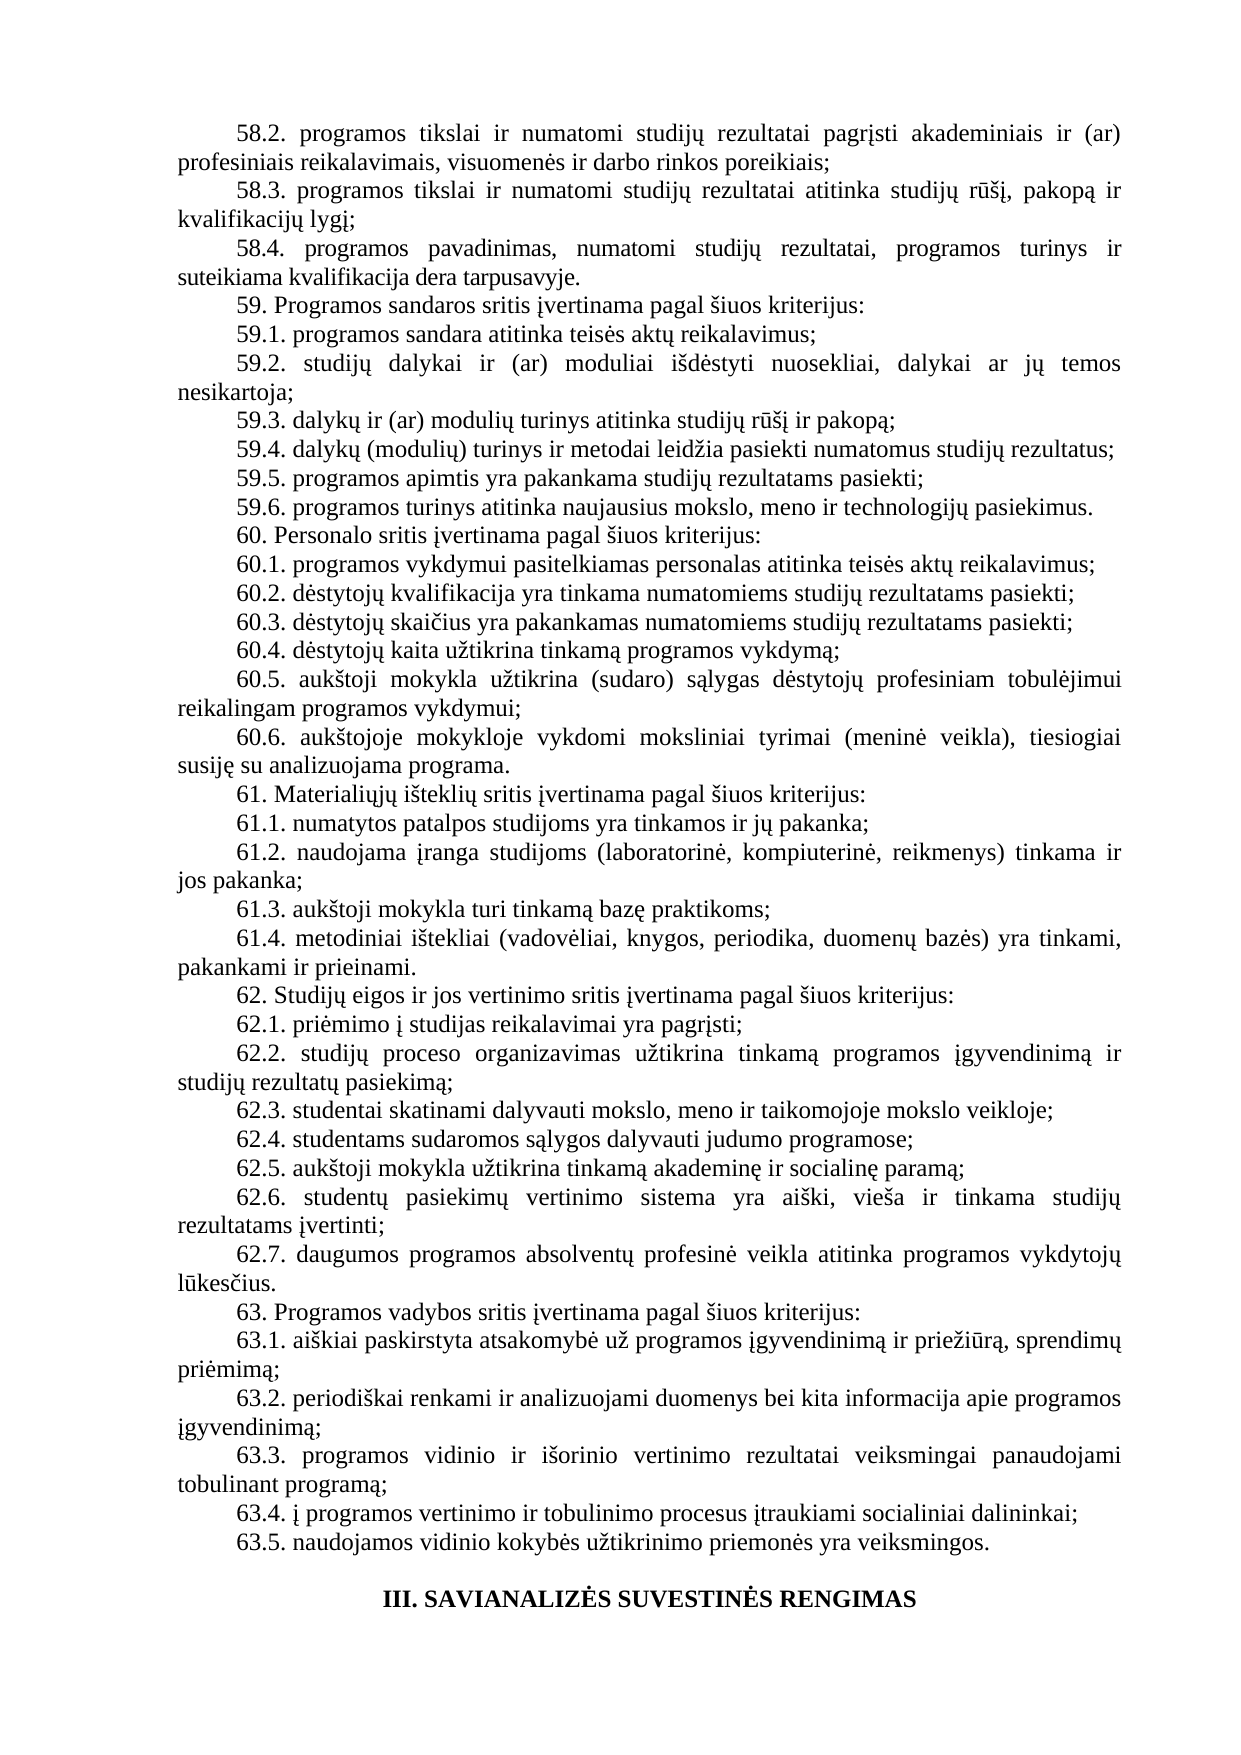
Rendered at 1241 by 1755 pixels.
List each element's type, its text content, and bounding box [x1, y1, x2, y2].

text 61.4. metodiniai ištekliai (vadovėliai, knygos, periodika, duomenų bazės) yra tinkami, pakankami ir prieinami. [177, 923, 1122, 981]
text 62.3. studentai skatinami dalyvauti mokslo, meno ir taikomojoje mokslo veikloje; [177, 1096, 1122, 1124]
text 60.4. dėstytojų kaita užtikrina tinkamą programos vykdymą; [177, 636, 1122, 664]
text 62.4. studentams sudaromos sąlygos dalyvauti judumo programose; [177, 1124, 1122, 1153]
text 60.3. dėstytojų skaičius yra pakankamas numatomiems studijų rezultatams pasiekti; [177, 607, 1122, 636]
text 58.3. programos tikslai ir numatomi studijų rezultatai atitinka studijų rūšį, pakopą ir kvalifikacijų lygį; [177, 176, 1122, 233]
text 62.7. daugumos programos absolventų profesinė veikla atitinka programos vykdytojų lūkesčius. [177, 1239, 1122, 1297]
text 63.1. aiškiai paskirstyta atsakomybė už programos įgyvendinimą ir priežiūrą, sprendimų priėmimą; [177, 1326, 1122, 1383]
text 63. Programos vadybos sritis įvertinama pagal šiuos kriterijus: [177, 1297, 1122, 1326]
text 62.1. priėmimo į studijas reikalavimai yra pagrįsti; [177, 1009, 1122, 1038]
text 61.3. aukštoji mokykla turi tinkamą bazę praktikoms; [177, 894, 1122, 923]
text 63.3. programos vidinio ir išorinio vertinimo rezultatai veiksmingai panaudojami tobulinant programą; [177, 1441, 1122, 1498]
text 59.3. dalykų ir (ar) modulių turinys atitinka studijų rūšį ir pakopą; [177, 406, 1122, 434]
text 60. Personalo sritis įvertinama pagal šiuos kriterijus: [177, 521, 1122, 549]
text 62.2. studijų proceso organizavimas užtikrina tinkamą programos įgyvendinimą ir studijų rezultatų pasiekimą; [177, 1038, 1122, 1096]
text 60.5. aukštoji mokykla užtikrina (sudaro) sąlygas dėstytojų profesiniam tobulėjimui reikalingam programos vykdymui; [177, 664, 1122, 722]
text 59.1. programos sandara atitinka teisės aktų reikalavimus; [177, 319, 1122, 348]
text 61.2. naudojama įranga studijoms (laboratorinė, kompiuterinė, reikmenys) tinkama ir jos pakanka; [177, 837, 1122, 894]
text 58.2. programos tikslai ir numatomi studijų rezultatai pagrįsti akademiniais ir (ar) profesiniais reikalavimais, visuomenės ir darbo rinkos poreikiais; [177, 118, 1122, 176]
text 60.6. aukštojoje mokykloje vykdomi moksliniai tyrimai (meninė veikla), tiesiogiai susiję su analizuojama programa. [177, 722, 1122, 779]
text 59.5. programos apimtis yra pakankama studijų rezultatams pasiekti; [177, 463, 1122, 492]
text 59.6. programos turinys atitinka naujausius mokslo, meno ir technologijų pasiekimus. [177, 492, 1122, 521]
text III. SAVIANALIZĖS SUVESTINĖS RENGIMAS [177, 1584, 1122, 1613]
text 62.6. studentų pasiekimų vertinimo sistema yra aiški, vieša ir tinkama studijų rezultatams įvertinti; [177, 1182, 1122, 1239]
text 62.5. aukštoji mokykla užtikrina tinkamą akademinę ir socialinę paramą; [177, 1153, 1122, 1182]
text 59.2. studijų dalykai ir (ar) moduliai išdėstyti nuosekliai, dalykai ar jų temos nesikartoja; [177, 348, 1122, 406]
text 60.1. programos vykdymui pasitelkiamas personalas atitinka teisės aktų reikalavimus; [177, 549, 1122, 578]
text 61.1. numatytos patalpos studijoms yra tinkamos ir jų pakanka; [177, 808, 1122, 837]
text 63.5. naudojamos vidinio kokybės užtikrinimo priemonės yra veiksmingos. [177, 1527, 1122, 1556]
text 59.4. dalykų (modulių) turinys ir metodai leidžia pasiekti numatomus studijų rezultatus; [177, 434, 1122, 463]
text 62. Studijų eigos ir jos vertinimo sritis įvertinama pagal šiuos kriterijus: [177, 981, 1122, 1009]
text 63.4. į programos vertinimo ir tobulinimo procesus įtraukiami socialiniai dalininkai; [177, 1498, 1122, 1527]
text 60.2. dėstytojų kvalifikacija yra tinkama numatomiems studijų rezultatams pasiekti; [177, 578, 1122, 607]
text 61. Materialiųjų išteklių sritis įvertinama pagal šiuos kriterijus: [177, 779, 1122, 808]
text 63.2. periodiškai renkami ir analizuojami duomenys bei kita informacija apie programos įgyvendinimą; [177, 1383, 1122, 1441]
text 58.4. programos pavadinimas, numatomi studijų rezultatai, programos turinys ir suteikiama kvalifikacija dera tarpusavyje. [177, 233, 1122, 291]
text 59. Programos sandaros sritis įvertinama pagal šiuos kriterijus: [177, 291, 1122, 319]
